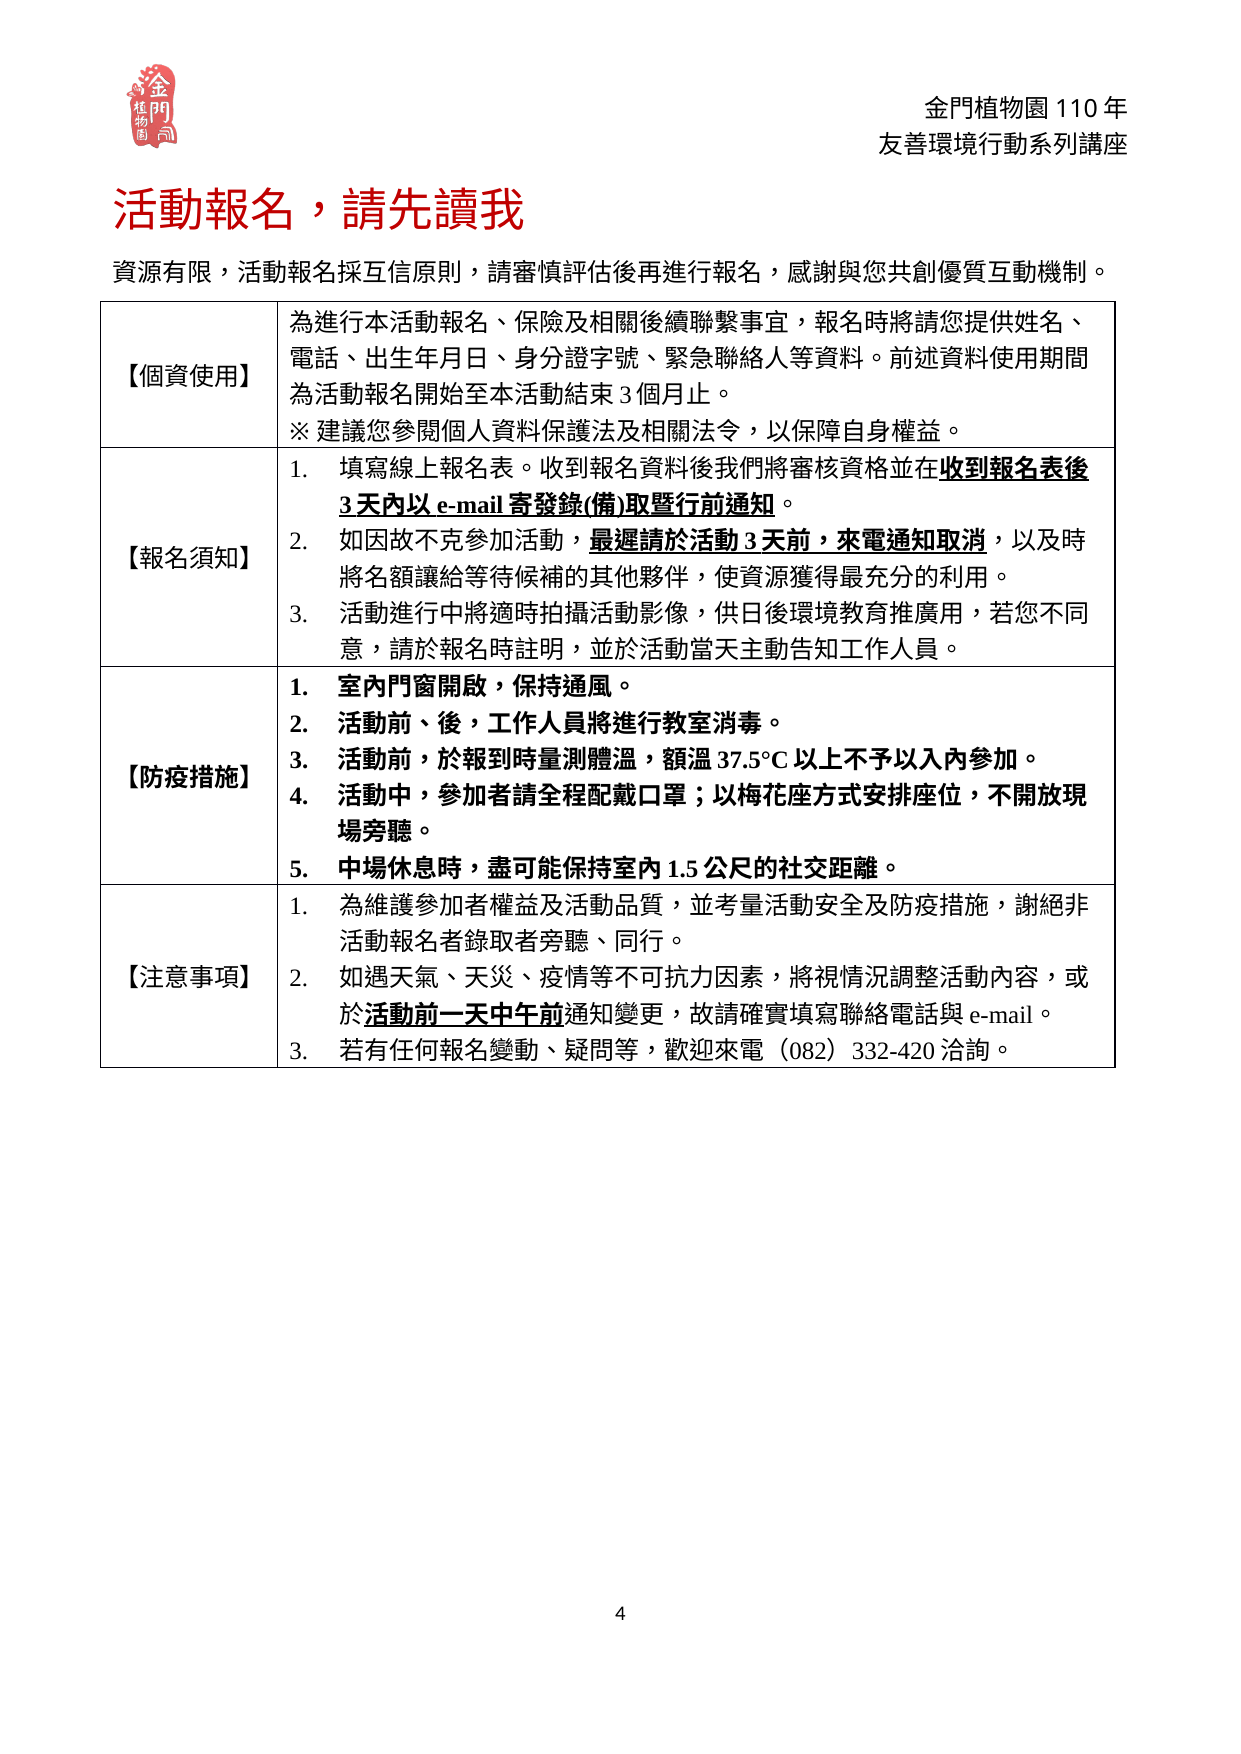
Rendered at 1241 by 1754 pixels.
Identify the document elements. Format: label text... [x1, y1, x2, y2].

text 資源有限，活動報名採互信原則，請審慎評估後再進行報名，感謝與您共創優質互動機制。 [112, 252, 1128, 289]
table_cell 填寫線上報名表。收到報名資料後我們將審核資格並在收到報名表後3天內以e-mail寄發錄(備)取暨行前通知。 如因故不克參加活動，最遲請於活動3天前，來電通知取消，以及時將名額讓給等待候補的其他夥伴，使資源獲得最充分的利用。 活動進行中將適時拍攝活動影像，供日後環境教育推廣用，若您不同意，請於報名時註明，並於活動當天主動告知工作人員。 [278, 448, 1114, 666]
table_cell 【注意事項】 [101, 885, 277, 1067]
table_header 為進行本活動報名、保險及相關後續聯繫事宜，報名時將請您提供姓名、電話、出生年月日、身分證字號、緊急聯絡人等資料。前述資料使用期間為活動報名開始至本活動結束3個月止。 ※ 建議您參閱個人資料保護法及相關法令，以保障自身權益。 [278, 302, 1114, 447]
table_cell 【防疫措施】 [101, 667, 277, 884]
text 活動報名，請先讀我 [112, 174, 1128, 240]
table_cell 1. 室內門窗開啟，保持通風。 2. 活動前、後，工作人員將進行教室消毒。 3. 活動前，於報到時量測體溫，額溫37.5°C以上不予以入內參加。 4. 活動中，參加者請全程配戴口罩；以梅花座方式安排座位，不開放現場旁聽。 5. 中場休息時，盡可能保持室內1.5公尺的社交距離。 [278, 667, 1114, 884]
table_header 【個資使用】 [101, 302, 277, 447]
picture [119, 63, 188, 153]
table_cell 為維護參加者權益及活動品質，並考量活動安全及防疫措施，謝絕非活動報名者錄取者旁聽、同行。 如遇天氣、天災、疫情等不可抗力因素，將視情況調整活動內容，或於活動前一天中午前通知變更，故請確實填寫聯絡電話與e-mail。 若有任何報名變動、疑問等，歡迎來電（082）332-420洽詢。 [278, 885, 1114, 1067]
table_cell 【報名須知】 [101, 448, 277, 666]
